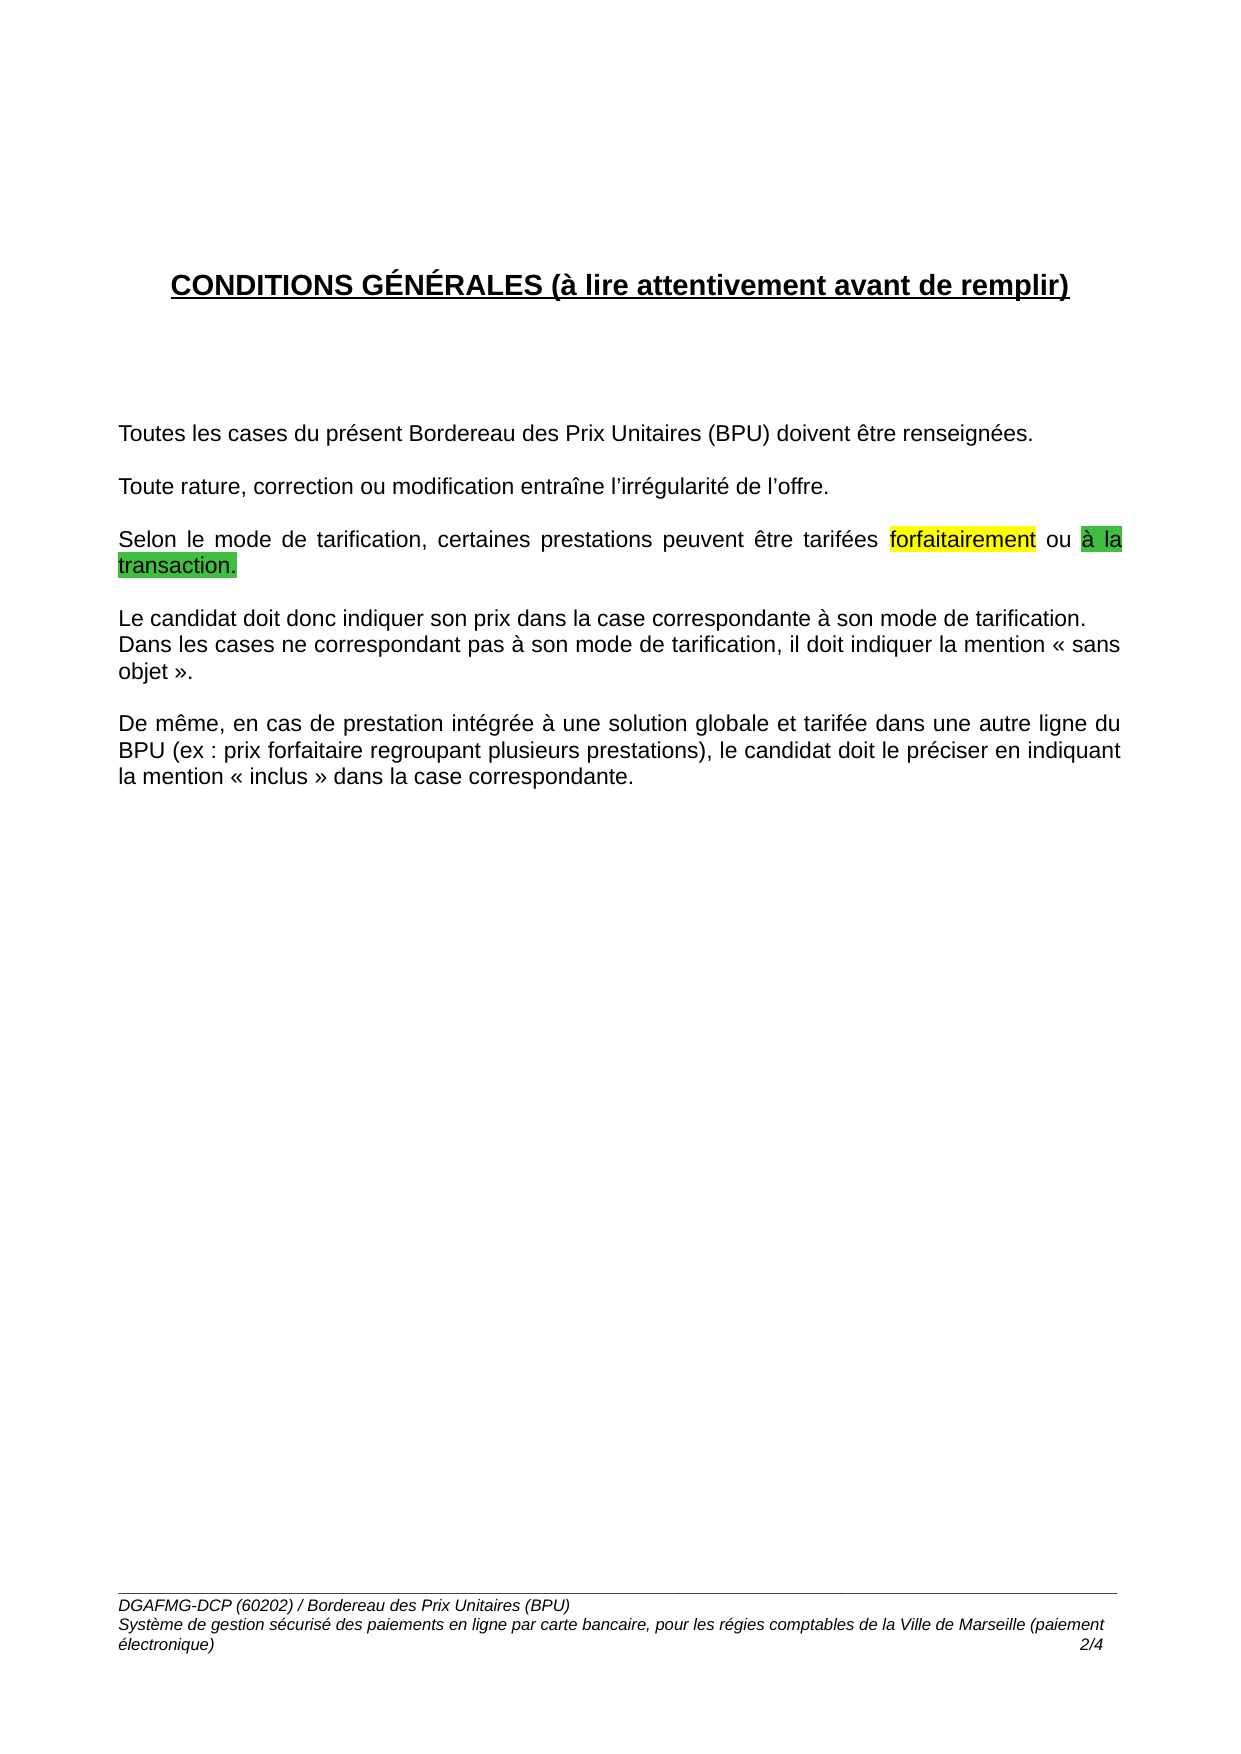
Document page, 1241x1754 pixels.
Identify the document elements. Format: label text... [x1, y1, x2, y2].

text De même, en cas de prestation intégrée à une solution globale et tarifée dans une autre ligne du BPU (ex : prix forfaitaire regroupant plusieurs prestations), le candidat doit le préciser en indiquant la mention « inclus » dans la case correspondante. [118, 710, 1122, 789]
text Dans les cases ne correspondant pas à son mode de tarification, il doit indiquer la mention « sans objet ». [118, 631, 1122, 684]
text Le candidat doit donc indiquer son prix dans la case correspondante à son mode de tarification. [118, 605, 1122, 631]
text CONDITIONS GÉNÉRALES (à lire attentivement avant de remplir) [118, 268, 1122, 302]
text Selon le mode de tarification, certaines prestations peuvent être tarifées forfaitairement ou à la transaction. [118, 526, 1122, 578]
text Toute rature, correction ou modification entraîne l’irrégularité de l’offre. [118, 473, 1122, 499]
text Toutes les cases du présent Bordereau des Prix Unitaires (BPU) doivent être renseignées. [118, 420, 1122, 447]
